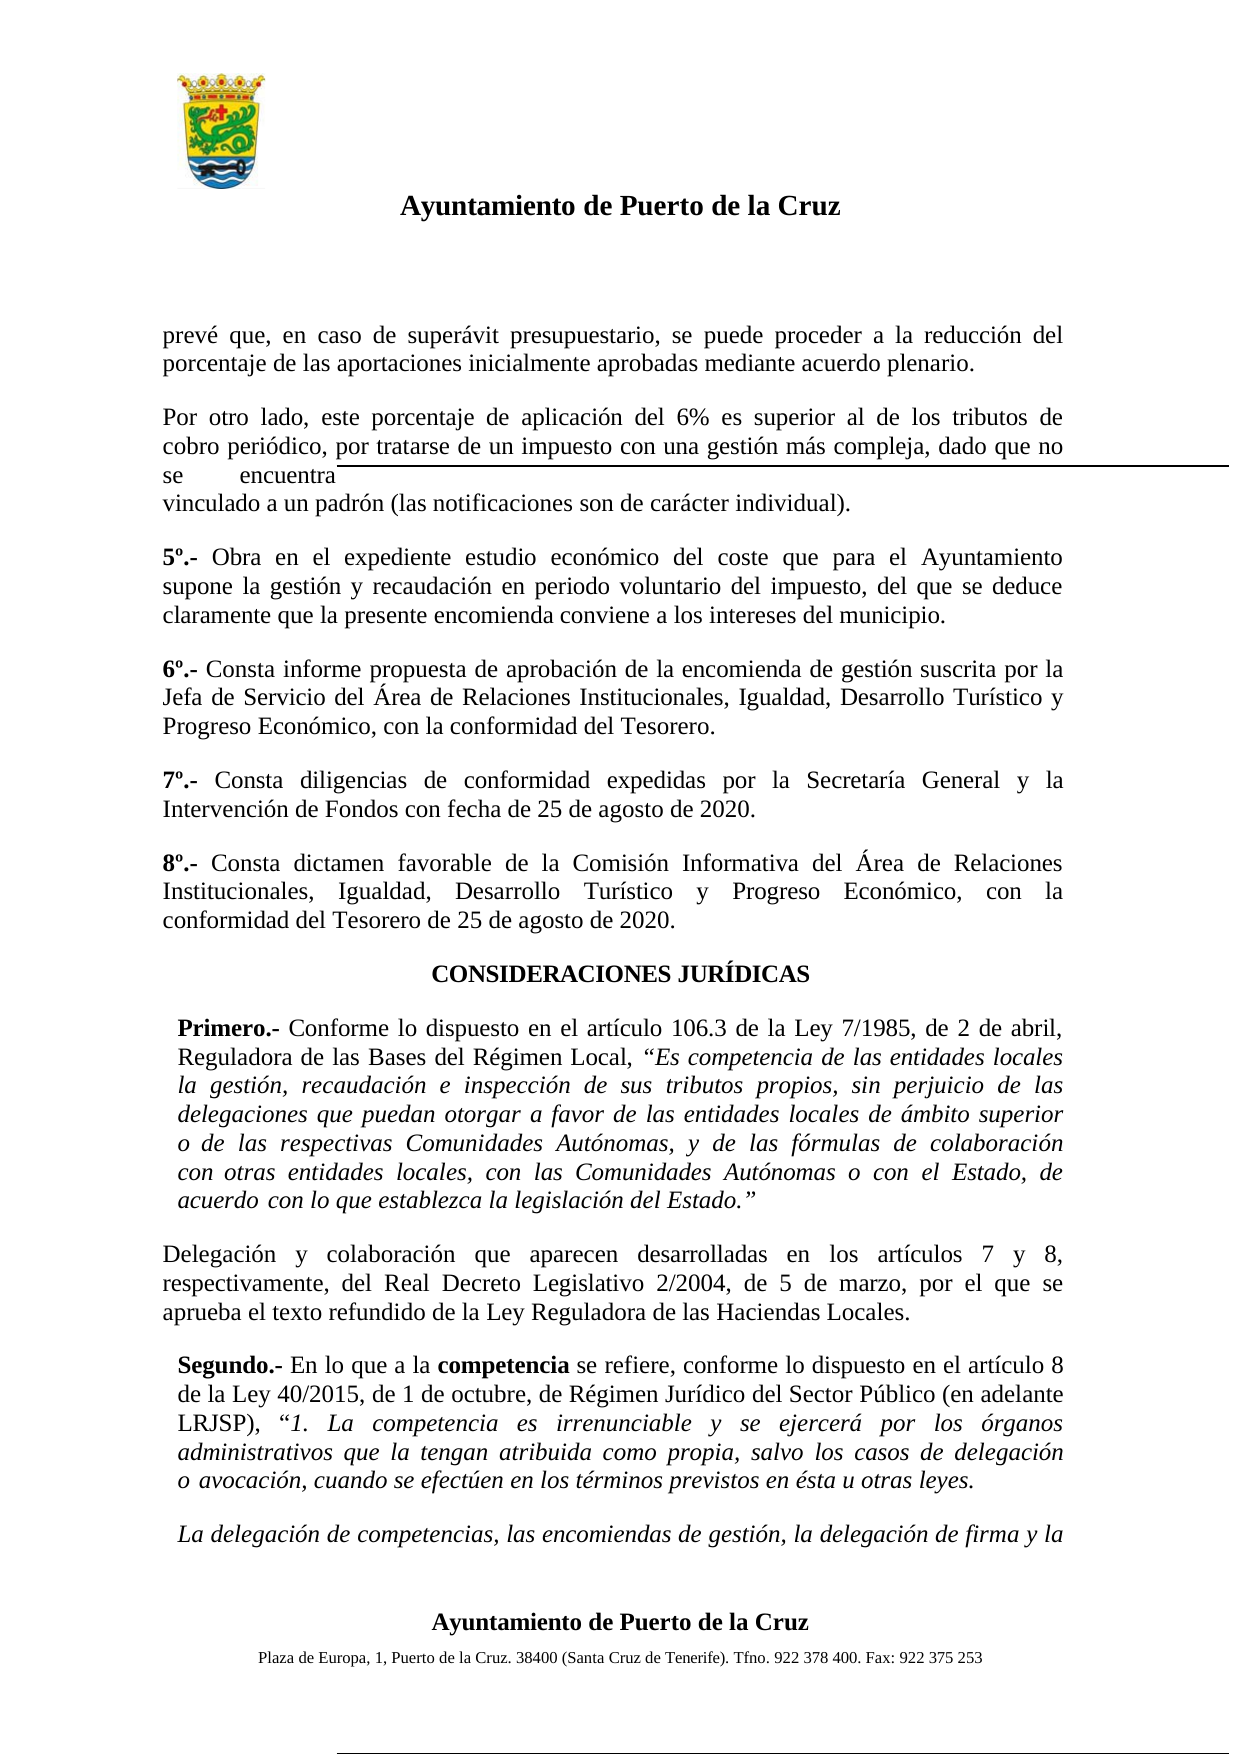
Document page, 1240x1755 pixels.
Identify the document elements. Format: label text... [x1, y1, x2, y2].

text Por otro lado, este porcentaje de aplicación del 6% es superior al de los tributos de cobro periódico, por tratarse de un impuesto con una gestión más compleja, dado que no se encuentra vinculado a un padrón (las notificaciones son de carácter individual). [162, 402, 1063, 517]
text La delegación de competencias, las encomiendas de gestión, la delegación de firma y la [177, 1519, 1063, 1548]
text 8º.- Consta dictamen favorable de la Comisión Informativa del Área de Relaciones Institucionales, Igualdad, Desarrollo Turístico y Progreso Económico, con la conformidad del Tesorero de 25 de agosto de 2020. [162, 848, 1063, 934]
text prevé que, en caso de superávit presupuestario, se puede proceder a la reducción del porcentaje de las aportaciones inicialmente aprobadas mediante acuerdo plenario. [162, 320, 1063, 377]
text Segundo.- En lo que a la competencia se refiere, conforme lo dispuesto en el artículo 8 de la Ley 40/2015, de 1 de octubre, de Régimen Jurídico del Sector Público (en adelante LRJSP), “1. La competencia es irrenunciable y se ejercerá por los órganos administrativos que la tengan atribuida como propia, salvo los casos de delegación o avocación, cuando se efectúen en los términos previstos en ésta u otras leyes. [177, 1351, 1064, 1494]
text 6º.- Consta informe propuesta de aprobación de la encomienda de gestión suscrita por la Jefa de Servicio del Área de Relaciones Institucionales, Igualdad, Desarrollo Turístico y Progreso Económico, con la conformidad del Tesorero. [162, 654, 1063, 740]
text 5º.- Obra en el expediente estudio económico del coste que para el Ayuntamiento supone la gestión y recaudación en periodo voluntario del impuesto, del que se deduce claramente que la presente encomienda conviene a los intereses del municipio. [162, 542, 1063, 629]
subtitle CONSIDERACIONES JURÍDICAS [431, 959, 1079, 988]
text 7º.- Consta diligencias de conformidad expedidas por la Secretaría General y la Intervención de Fondos con fecha de 25 de agosto de 2020. [162, 765, 1063, 823]
text Delegación y colaboración que aparecen desarrolladas en los artículos 7 y 8, respectivamente, del Real Decreto Legislativo 2/2004, de 5 de marzo, por el que se aprueba el texto refundido de la Ley Reguladora de las Haciendas Locales. [162, 1239, 1063, 1325]
text Primero.- Conforme lo dispuesto en el artículo 106.3 de la Ley 7/1985, de 2 de abril, Reguladora de las Bases del Régimen Local, “Es competencia de las entidades locales la gestión, recaudación e inspección de sus tributos propios, sin perjuicio de las delegaciones que puedan otorgar a favor de las entidades locales de ámbito superior o de las respectivas Comunidades Autónomas, y de las fórmulas de colaboración con otras entidades locales, con las Comunidades Autónomas o con el Estado, de acuerdo con lo que establezca la legislación del Estado.” [177, 1013, 1063, 1214]
